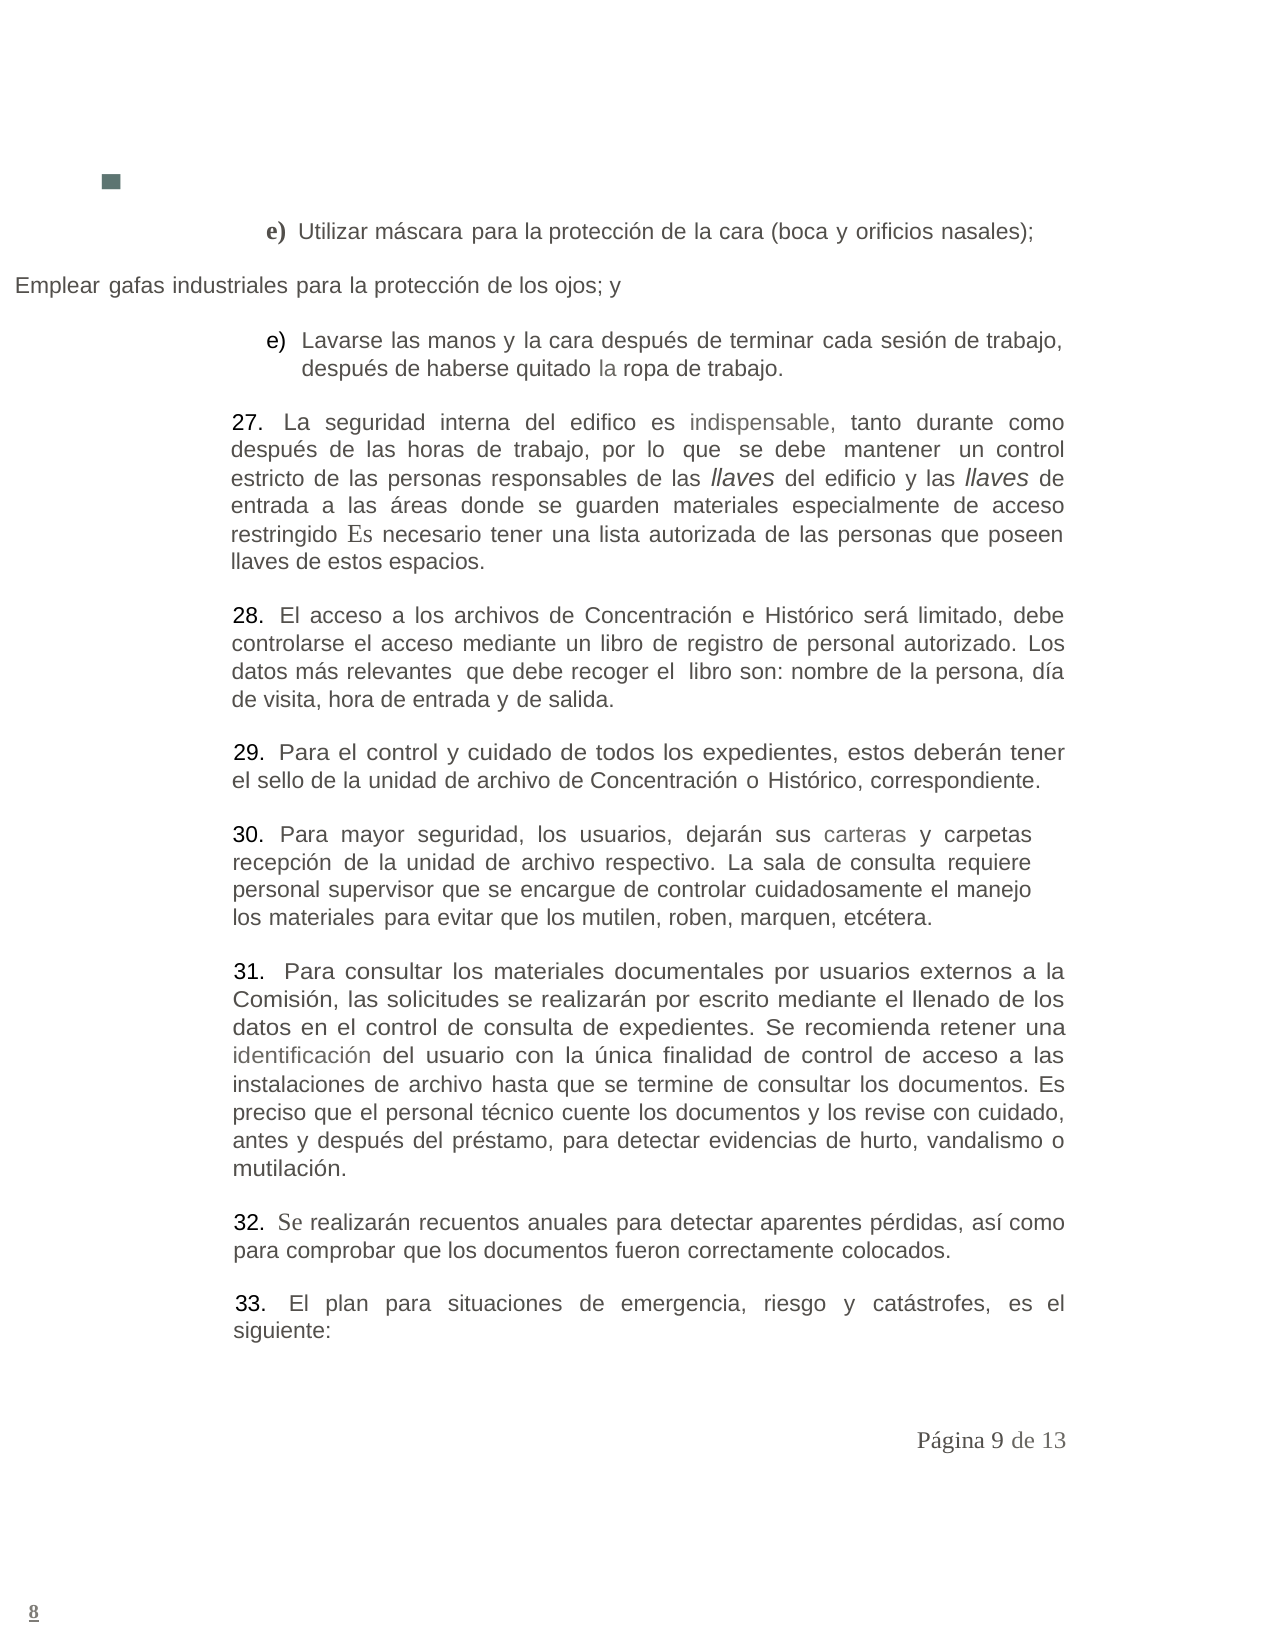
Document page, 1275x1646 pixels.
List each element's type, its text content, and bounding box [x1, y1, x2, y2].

list Lavarse las manos y la cara después de terminar cada sesión de trabajo, después de haberse quitado la ropa de trabajo. [266, 327, 1063, 381]
list Para consultar los materiales documentales por usuarios externos a la Comisión, las solicitudes se realizarán por escrito mediante el llenado de los datos en el control de consulta de expedientes. Se recomienda retener una identificación del usuario con la única finalidad de control de acceso a las instalaciones de archivo hasta que se termine de consultar los documentos. Es preciso que el personal técnico cuente los documentos y los revise con cuidado, antes y después del préstamo, para detectar evidencias de hurto, vandalismo o mutilación. [232, 958, 1066, 1181]
list Para el control y cuidado de todos los expedientes, estos deberán tener el sello de la unidad de archivo de Concentración o Histórico, correspondiente. [232, 739, 1065, 793]
list Se realizarán recuentos anuales para detectar aparentes pérdidas, así como para comprobar que los documentos fueron correctamente colocados. [233, 1207, 1066, 1263]
list Emplear gafas industriales para la protección de los ojos; y [0, 272, 1244, 298]
list La seguridad interna del edifico es indispensable, tanto durante como después de las horas de trabajo, por lo que se debe mantener un control estricto de las personas responsables de las llaves del edificio y las llaves de entrada a las áreas donde se guarden materiales especialmente de acceso restringido Es necesario tener una lista autorizada de las personas que poseen llaves de estos espacios. [231, 408, 1064, 575]
list El acceso a los archivos de Concentración e Histórico será limitado, debe controlarse el acceso mediante un libro de registro de personal autorizado. Los datos más relevantes que debe recoger el libro son: nombre de la persona, día de visita, hora de entrada y de salida. [231, 602, 1065, 712]
text ■ [99, 164, 103, 198]
text Página 9 de 13 [208, 1427, 1066, 1454]
list Para mayor seguridad, los usuarios, dejarán sus carteras y carpetas recepción de la unidad de archivo respectivo. La sala de consulta requiere personal supervisor que se encargue de controlar cuidadosamente el manejo los materiales para evitar que los mutilen, roben, marquen, etcétera. [232, 821, 1032, 930]
text e) Utilizar máscara para la protección de la cara (boca y orificios nasales); [266, 215, 1244, 245]
list El plan para situaciones de emergencia, riesgo y catástrofes, es el siguiente: [233, 1290, 1065, 1344]
